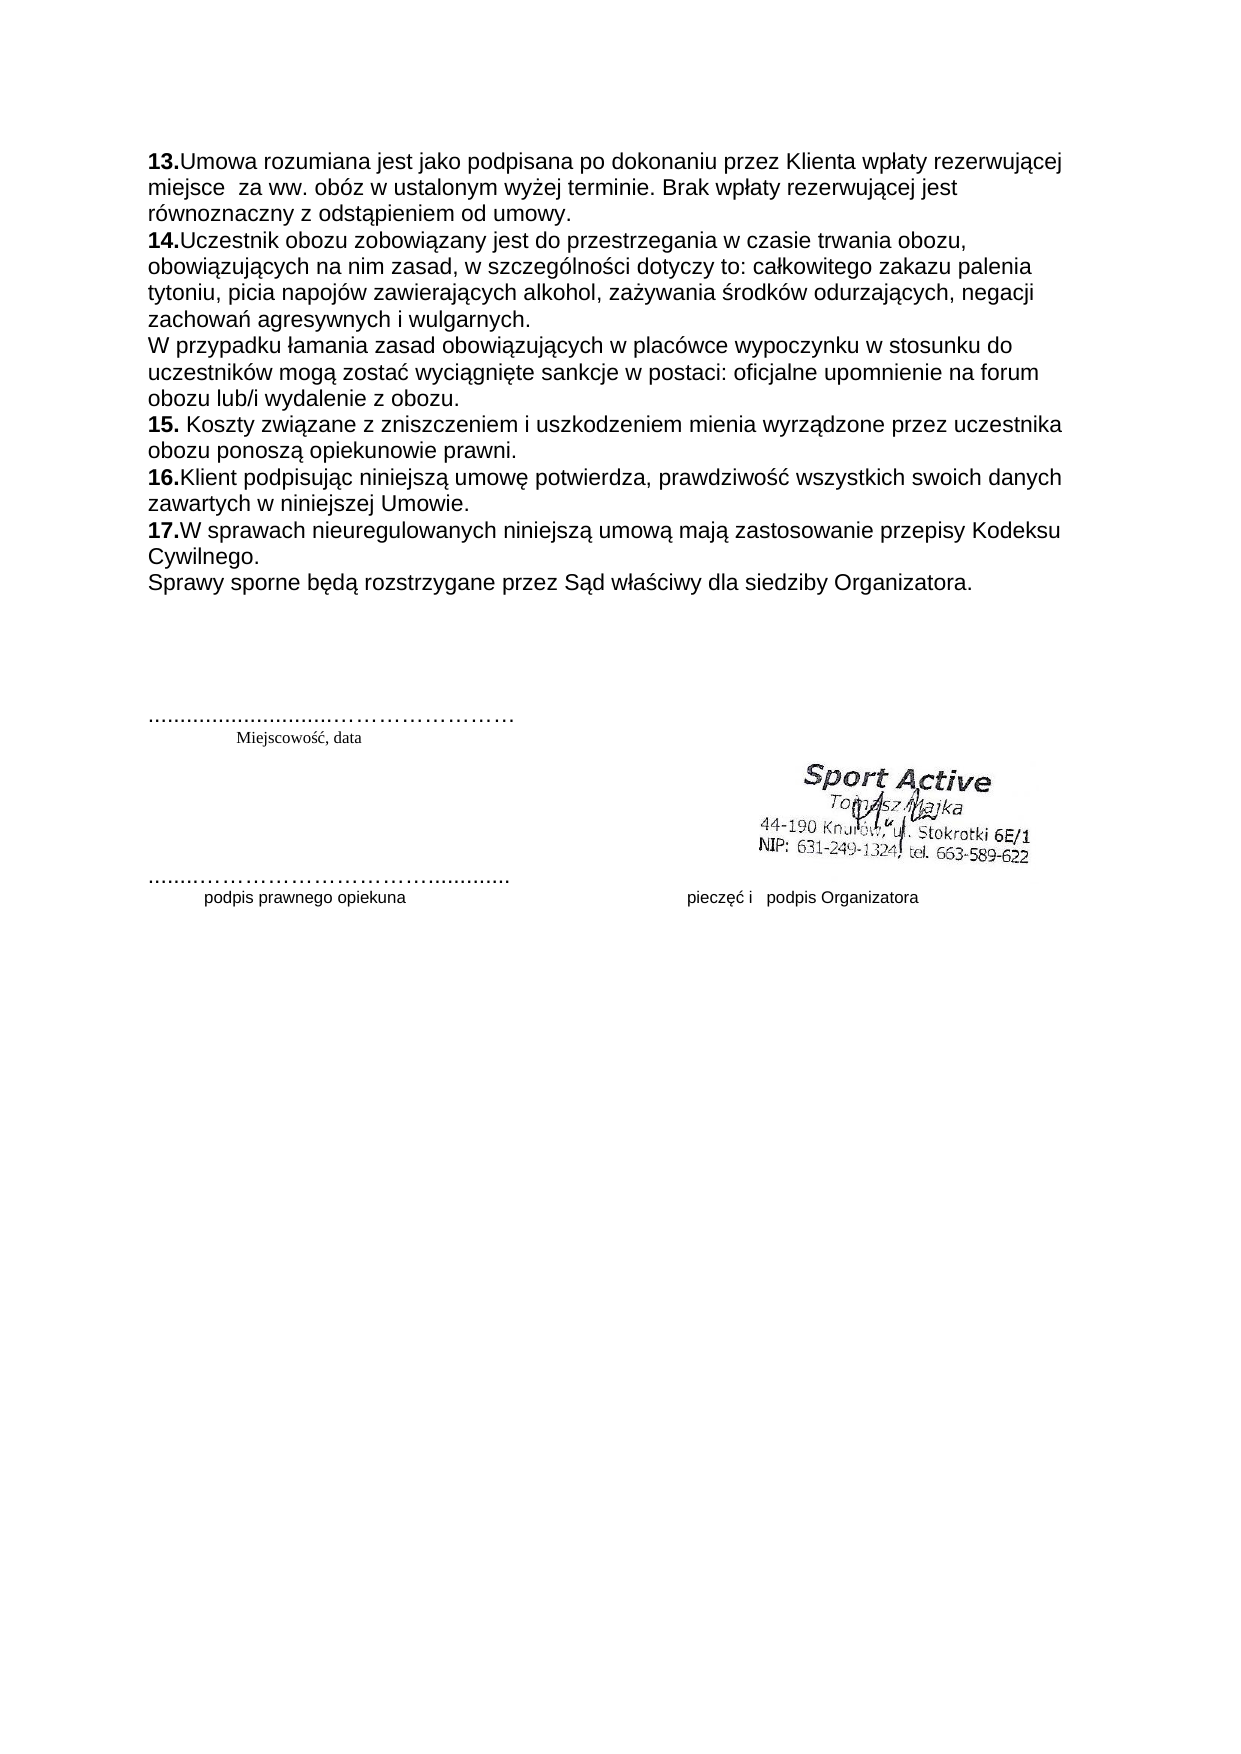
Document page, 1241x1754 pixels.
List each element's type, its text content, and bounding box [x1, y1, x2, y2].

text zawartych w niniejszej Umowie. [148, 490, 1093, 517]
text W przypadku łamania zasad obowiązujących w placówce wypoczynku w stosunku do uczestników mogą zostać wyciągnięte sankcje w postaci: oficjalne upomnienie na forum obozu lub/i wydalenie z obozu. [148, 332, 1093, 411]
text 15. Koszty związane z zniszczeniem i uszkodzeniem mienia wyrządzone przez uczestnika obozu ponoszą opiekunowie prawni. [148, 411, 1093, 464]
text ........…………………………............. [148, 761, 1093, 888]
text Sprawy sporne będą rozstrzygane przez Sąd właściwy dla siedziby Organizatora. [148, 569, 1093, 596]
text 17.W sprawach nieuregulowanych niniejszą umową mają zastosowanie przepisy Kodeksu Cywilnego. [148, 517, 1093, 569]
subtitle Miejscowość, data [148, 727, 1093, 761]
text 16.Klient podpisując niniejszą umowę potwierdza, prawdziwość wszystkich swoich danych [148, 464, 1093, 490]
picture [759, 761, 1040, 884]
subtitle podpis prawnego opiekuna pieczęć i podpis Organizatora [148, 888, 1093, 922]
text 14.Uczestnik obozu zobowiązany jest do przestrzegania w czasie trwania obozu, obowiązujących na nim zasad, w szczególności dotyczy to: całkowitego zakazu palenia tytoniu, picia napojów zawierających alkohol, zażywania środków odurzających, negacji zachowań agresywnych i wulgarnych. [148, 227, 1093, 332]
text .............................…………………… [148, 701, 1093, 727]
text 13.Umowa rozumiana jest jako podpisana po dokonaniu przez Klienta wpłaty rezerwującej miejsce za ww. obóz w ustalonym wyżej terminie. Brak wpłaty rezerwującej jest równoznaczny z odstąpieniem od umowy. [148, 148, 1093, 227]
